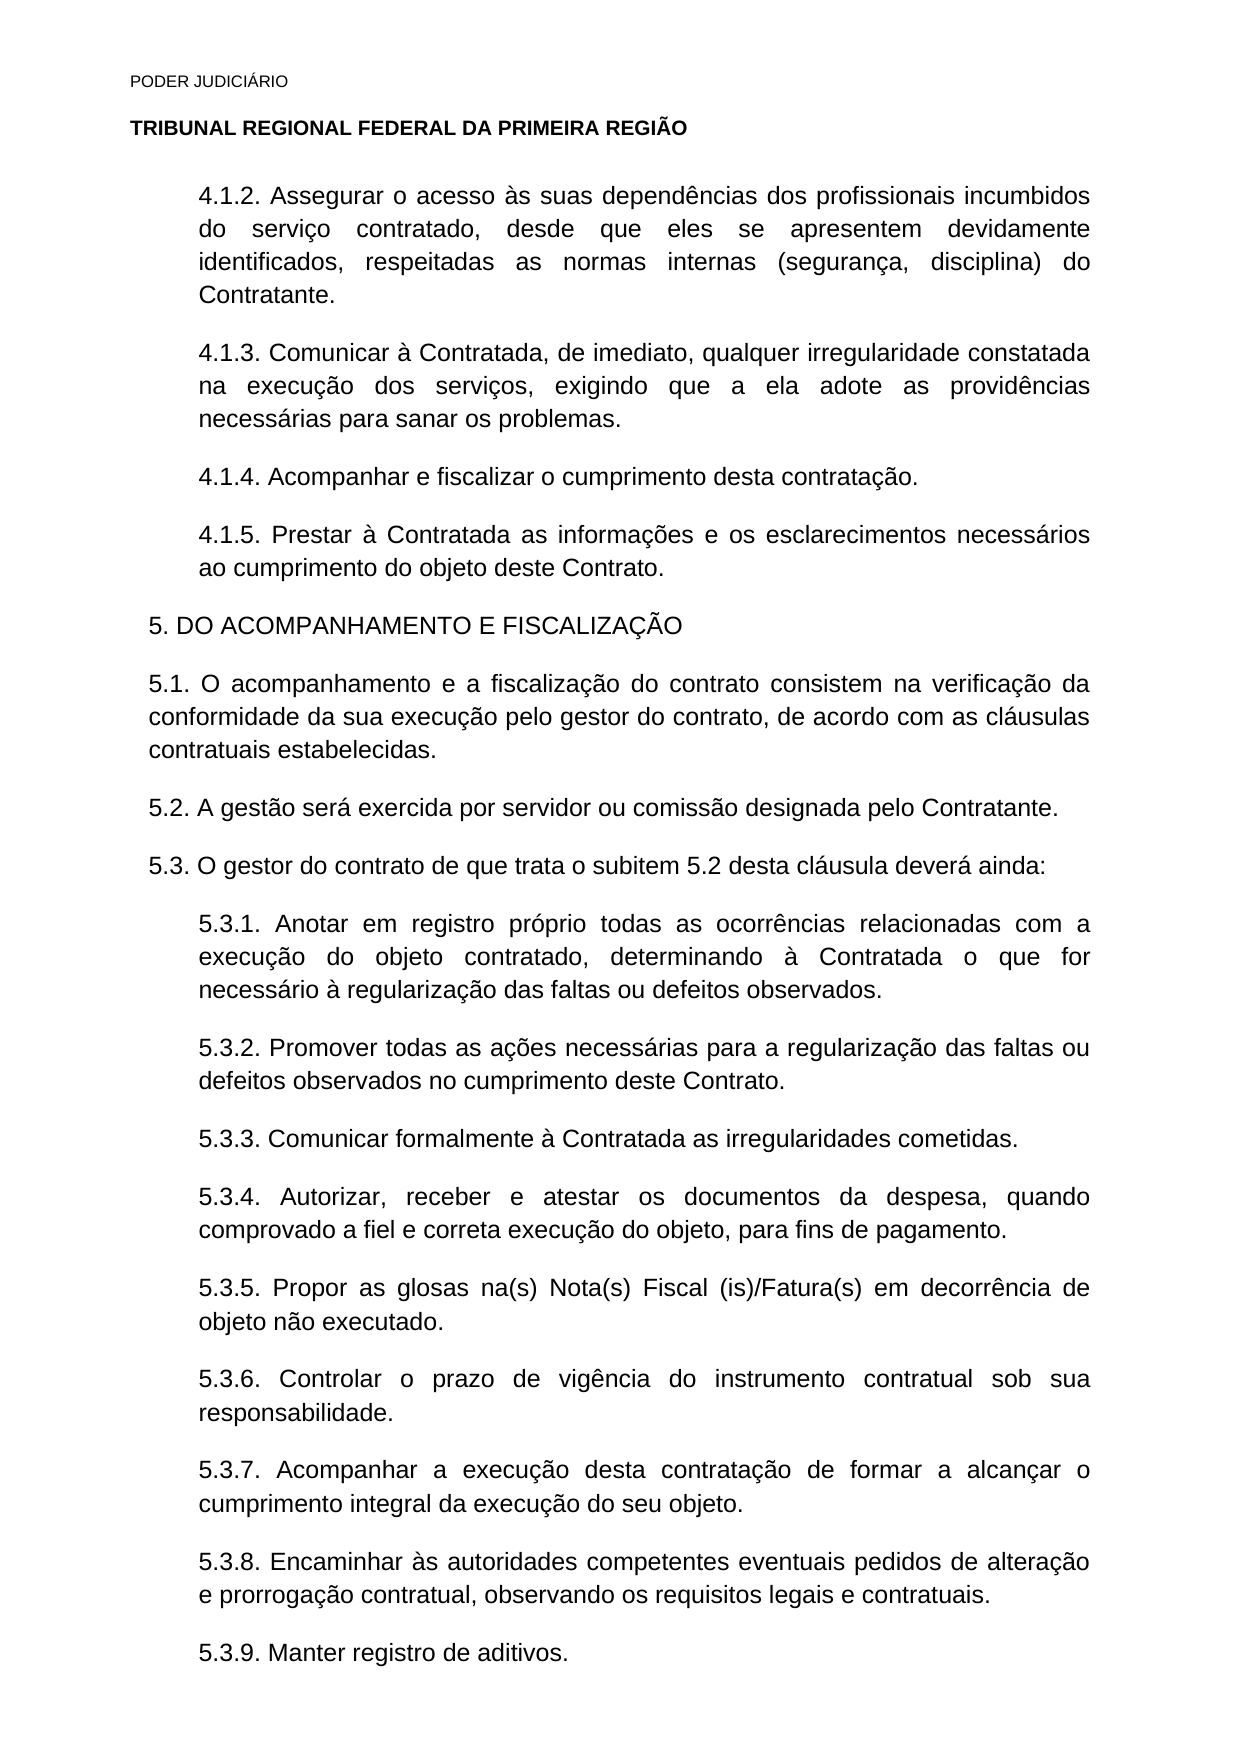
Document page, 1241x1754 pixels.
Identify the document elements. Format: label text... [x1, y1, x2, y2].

text 5.3.7. Acompanhar a execução desta contratação de formar a alcançar o cumprimento integral da execução do seu objeto. [198, 1456, 1092, 1517]
text 5.3.3. Comunicar formalmente à Contratada as irregularidades cometidas. [198, 1124, 1092, 1153]
text 5.3.1. Anotar em registro próprio todas as ocorrências relacionadas com a execução do objeto contratado, determinando à Contratada o que for necessário à regularização das faltas ou defeitos observados. [198, 909, 1092, 1004]
text 5.3.8. Encaminhar às autoridades competentes eventuais pedidos de alteração e prorrogação contratual, observando os requisitos legais e contratuais. [198, 1547, 1092, 1608]
text 5.3.5. Propor as glosas na(s) Nota(s) Fiscal (is)/Fatura(s) em decorrência de objeto não executado. [198, 1273, 1092, 1335]
text 4.1.4. Acompanhar e fiscalizar o cumprimento desta contratação. [198, 462, 1092, 491]
text 5.2. A gestão será exercida por servidor ou comissão designada pelo Contratante. [148, 793, 1092, 822]
text 4.1.5. Prestar à Contratada as informações e os esclarecimentos necessários ao cumprimento do objeto deste Contrato. [198, 520, 1092, 582]
text 5.3.9. Manter registro de aditivos. [198, 1638, 1092, 1666]
text 4.1.2. Assegurar o acesso às suas dependências dos profissionais incumbidos do serviço contratado, desde que eles se apresentem devidamente identificados, respeitadas as normas internas (segurança, disciplina) do Contratante. [198, 181, 1092, 309]
text 5.3. O gestor do contrato de que trata o subitem 5.2 desta cláusula deverá ainda: [148, 851, 1092, 880]
text 4.1.3. Comunicar à Contratada, de imediato, qualquer irregularidade constatada na execução dos serviços, exigindo que a ela adote as providências necessárias para sanar os problemas. [198, 338, 1092, 433]
text 5. DO ACOMPANHAMENTO E FISCALIZAÇÃO [148, 611, 1092, 640]
text 5.1. O acompanhamento e a fiscalização do contrato consistem na verificação da conformidade da sua execução pelo gestor do contrato, de acordo com as cláusulas contratuais estabelecidas. [148, 669, 1092, 764]
text 5.3.2. Promover todas as ações necessárias para a regularização das faltas ou defeitos observados no cumprimento deste Contrato. [198, 1033, 1092, 1095]
text 5.3.6. Controlar o prazo de vigência do instrumento contratual sob sua responsabilidade. [198, 1364, 1092, 1426]
text 5.3.4. Autorizar, receber e atestar os documentos da despesa, quando comprovado a fiel e correta execução do objeto, para fins de pagamento. [198, 1182, 1092, 1244]
